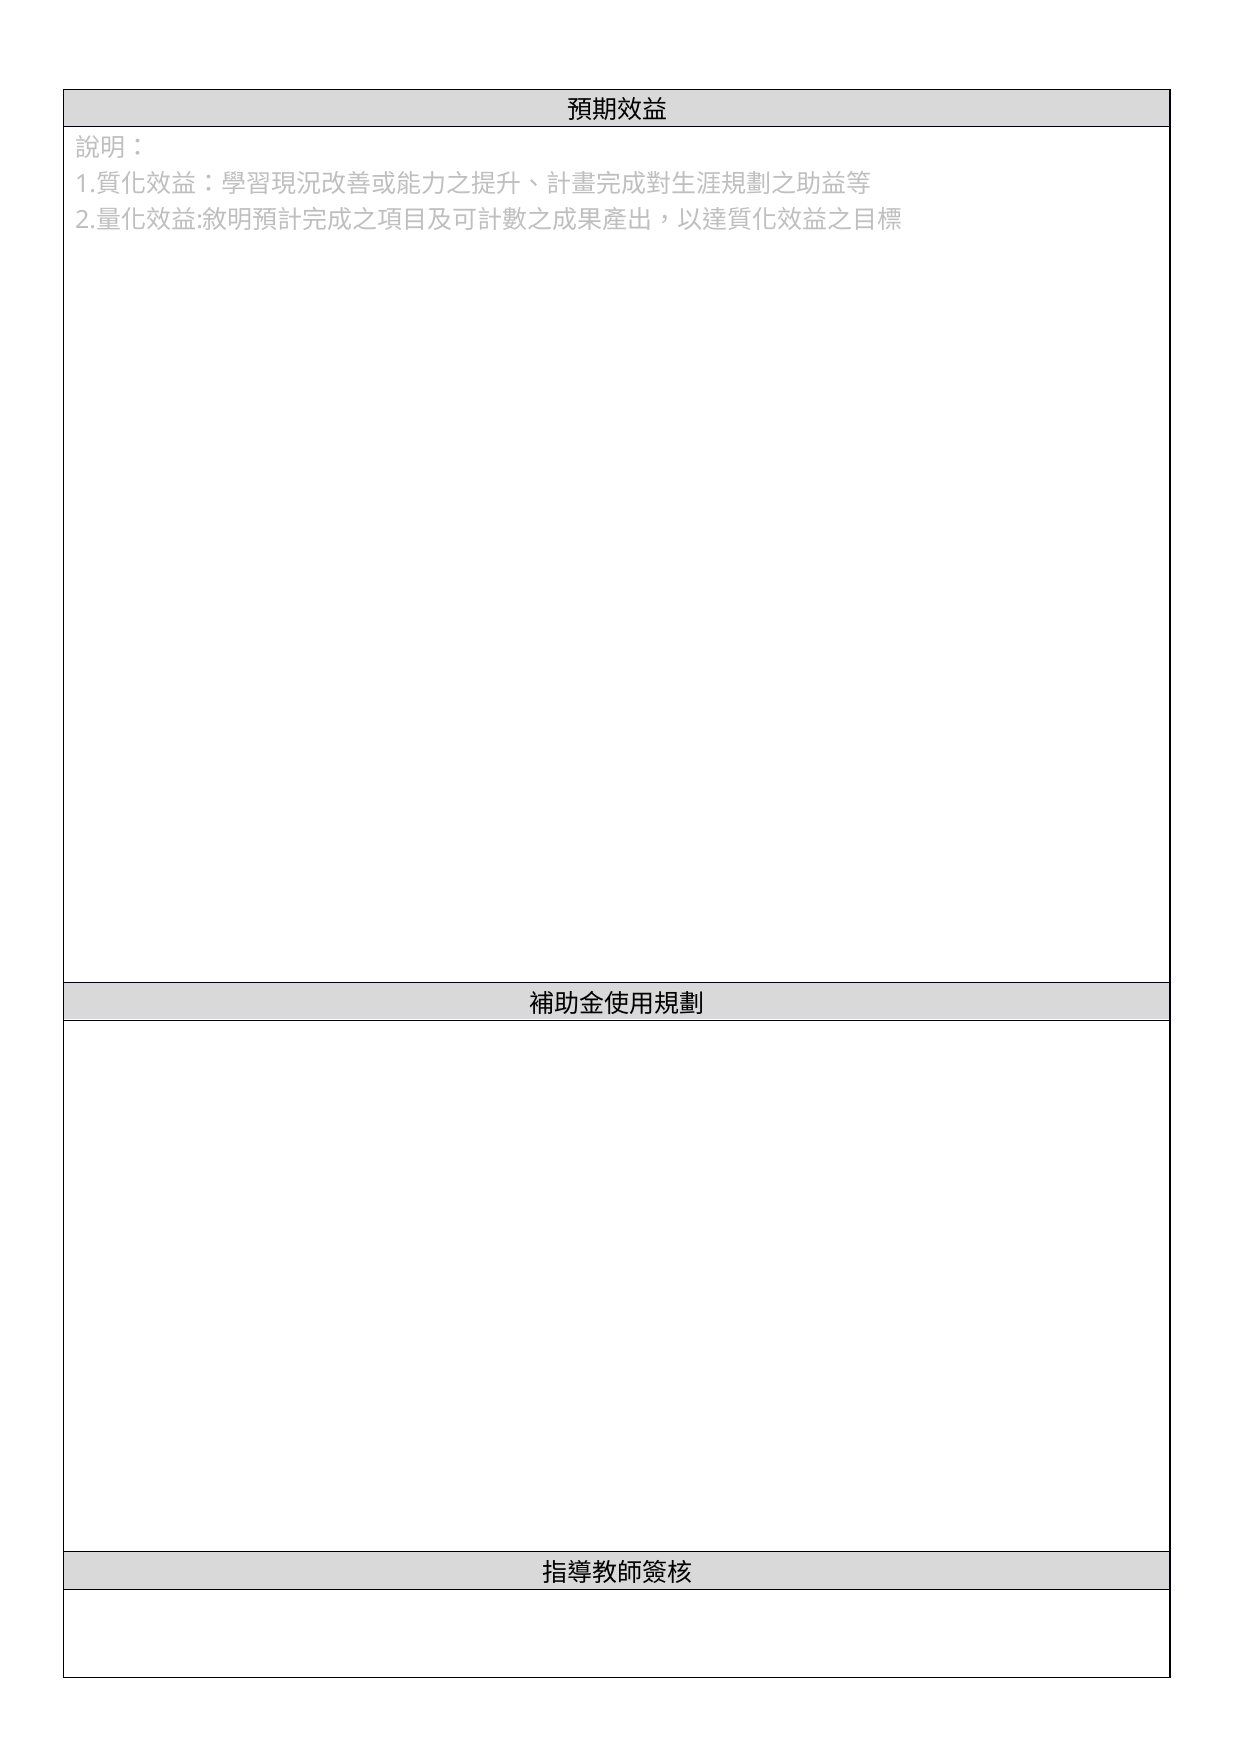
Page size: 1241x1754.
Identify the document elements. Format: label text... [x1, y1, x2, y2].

table_cell 說明： 1.質化效益：學習現況改善或能力之提升、計畫完成對生涯規劃之助益等 2.量化效益:敘明預計完成之項目及可計數之成果產出，以達質化效益之目標 [64, 127, 1169, 982]
table_cell 預期效益 [64, 90, 1169, 126]
table_cell [64, 1590, 1169, 1677]
table_cell 指導教師簽核 [64, 1552, 1169, 1589]
table_cell 補助金使用規劃 [64, 983, 1169, 1019]
table_cell [64, 1021, 1169, 1551]
